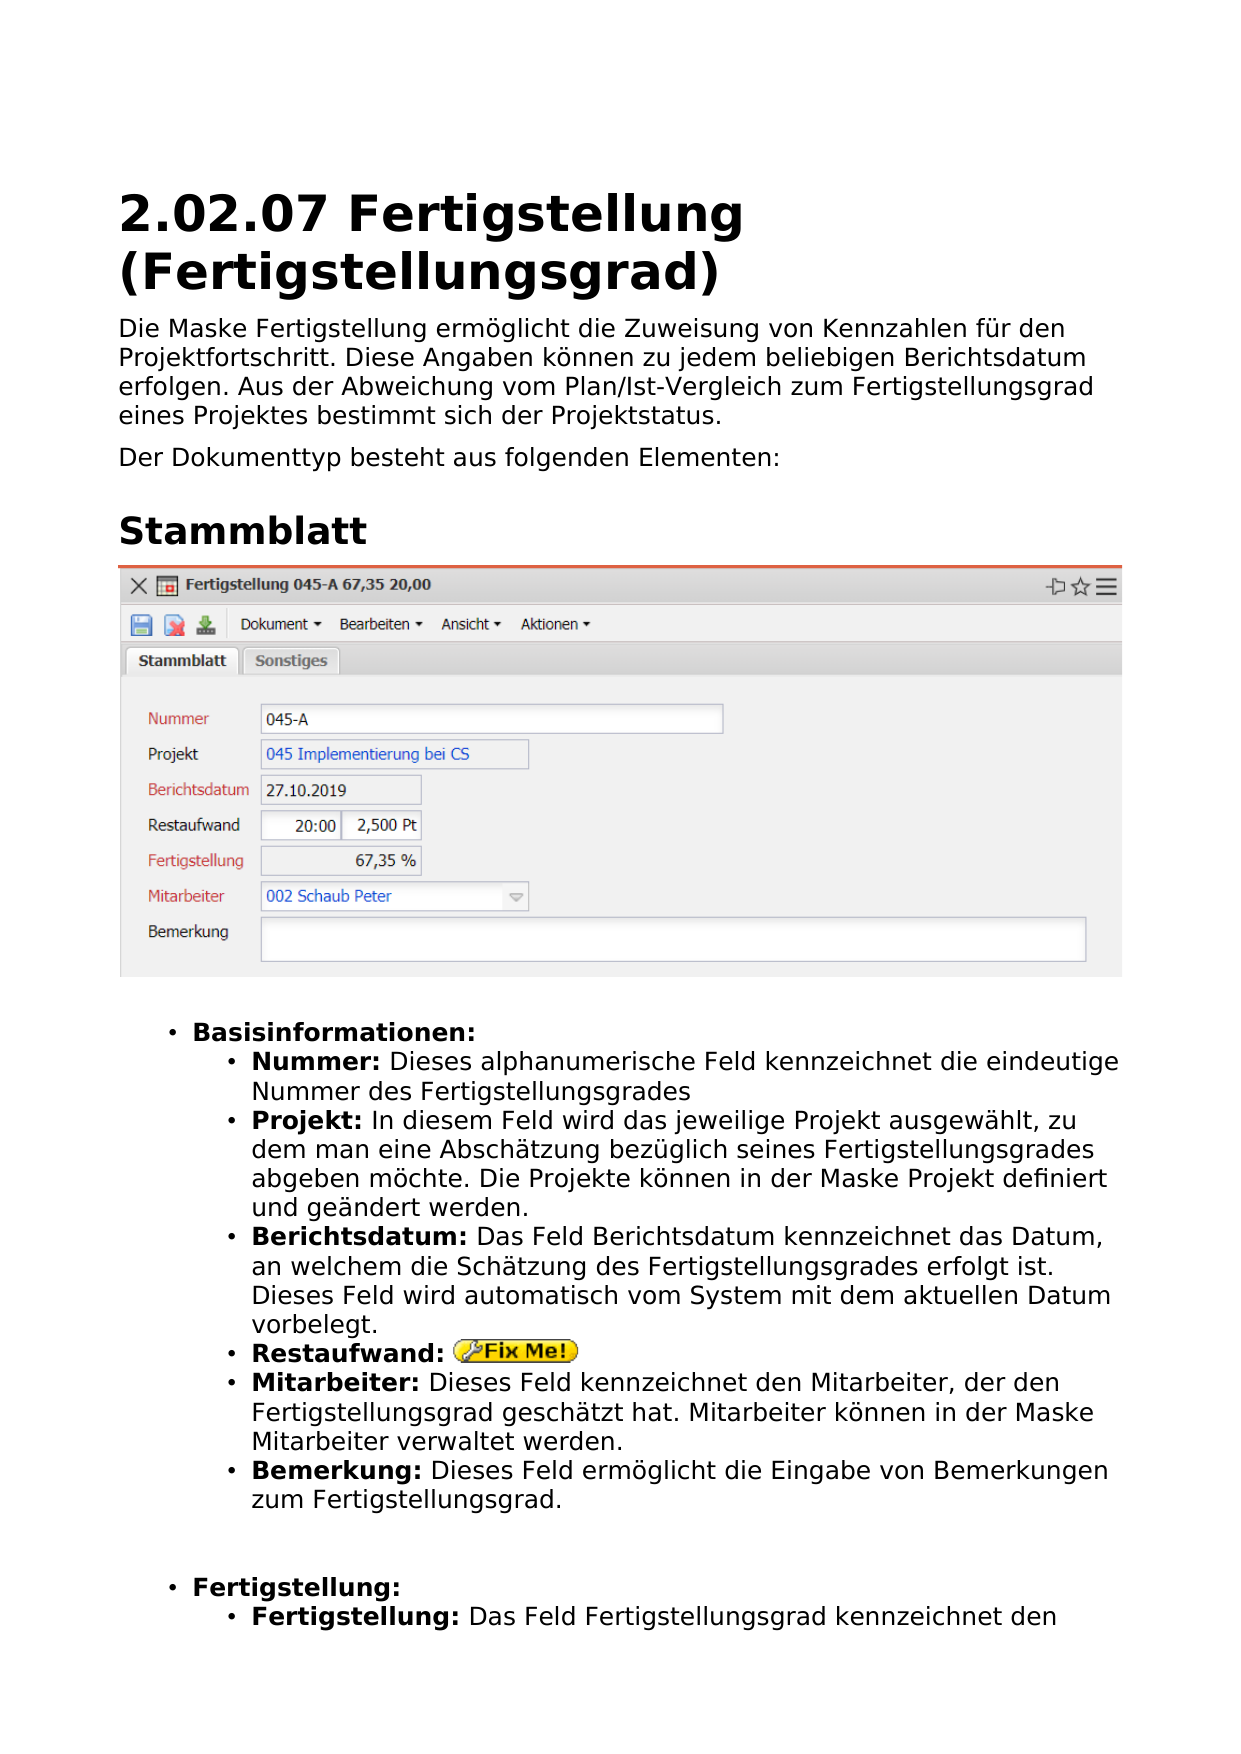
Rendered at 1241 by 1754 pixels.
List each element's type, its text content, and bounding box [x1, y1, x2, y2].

subtitle Stammblatt [118, 509, 1122, 553]
list Fertigstellung: Das Feld Fertigstellungsgrad kennzeichnet den [236, 1603, 1122, 1632]
picture [453, 1339, 579, 1363]
list Mitarbeiter: Dieses Feld kennzeichnet den Mitarbeiter, der den Fertigstellungsgrad geschätzt hat. Mitarbeiter können in der Maske Mitarbeiter verwaltet werden. [236, 1369, 1122, 1456]
text Die Maske Fertigstellung ermöglicht die Zuweisung von Kennzahlen für den Projektfortschritt. Diese Angaben können zu jedem beliebigen Berichtsdatum erfolgen. Aus der Abweichung vom Plan/Ist-Vergleich zum Fertigstellungsgrad eines Projektes bestimmt sich der Projektstatus. [118, 314, 1122, 430]
text Der Dokumenttyp besteht aus folgenden Elementen: [118, 443, 1122, 472]
list Projekt: In diesem Feld wird das jeweilige Projekt ausgewählt, zu dem man eine Abschätzung bezüglich seines Fertigstellungsgrades abgeben möchte. Die Projekte können in der Maske Projekt definiert und geändert werden. [236, 1106, 1122, 1223]
list Berichtsdatum: Das Feld Berichtsdatum kennzeichnet das Datum, an welchem die Schätzung des Fertigstellungsgrades erfolgt ist. Dieses Feld wird automatisch vom System mit dem aktuellen Datum vorbelegt. [236, 1223, 1122, 1339]
list Restaufwand: [236, 1339, 1122, 1369]
subtitle 2.02.07 Fertigstellung (Fertigstellungsgrad) [118, 185, 1122, 301]
list Bemerkung: Dieses Feld ermöglicht die Eingabe von Bemerkungen zum Fertigstellungsgrad. [236, 1456, 1122, 1514]
list Fertigstellung: [177, 1573, 1122, 1603]
list Basisinformationen: [177, 1018, 1122, 1048]
list Nummer: Dieses alphanumerische Feld kennzeichnet die eindeutige Nummer des Fertigstellungsgrades [236, 1048, 1122, 1106]
picture [118, 565, 1123, 977]
